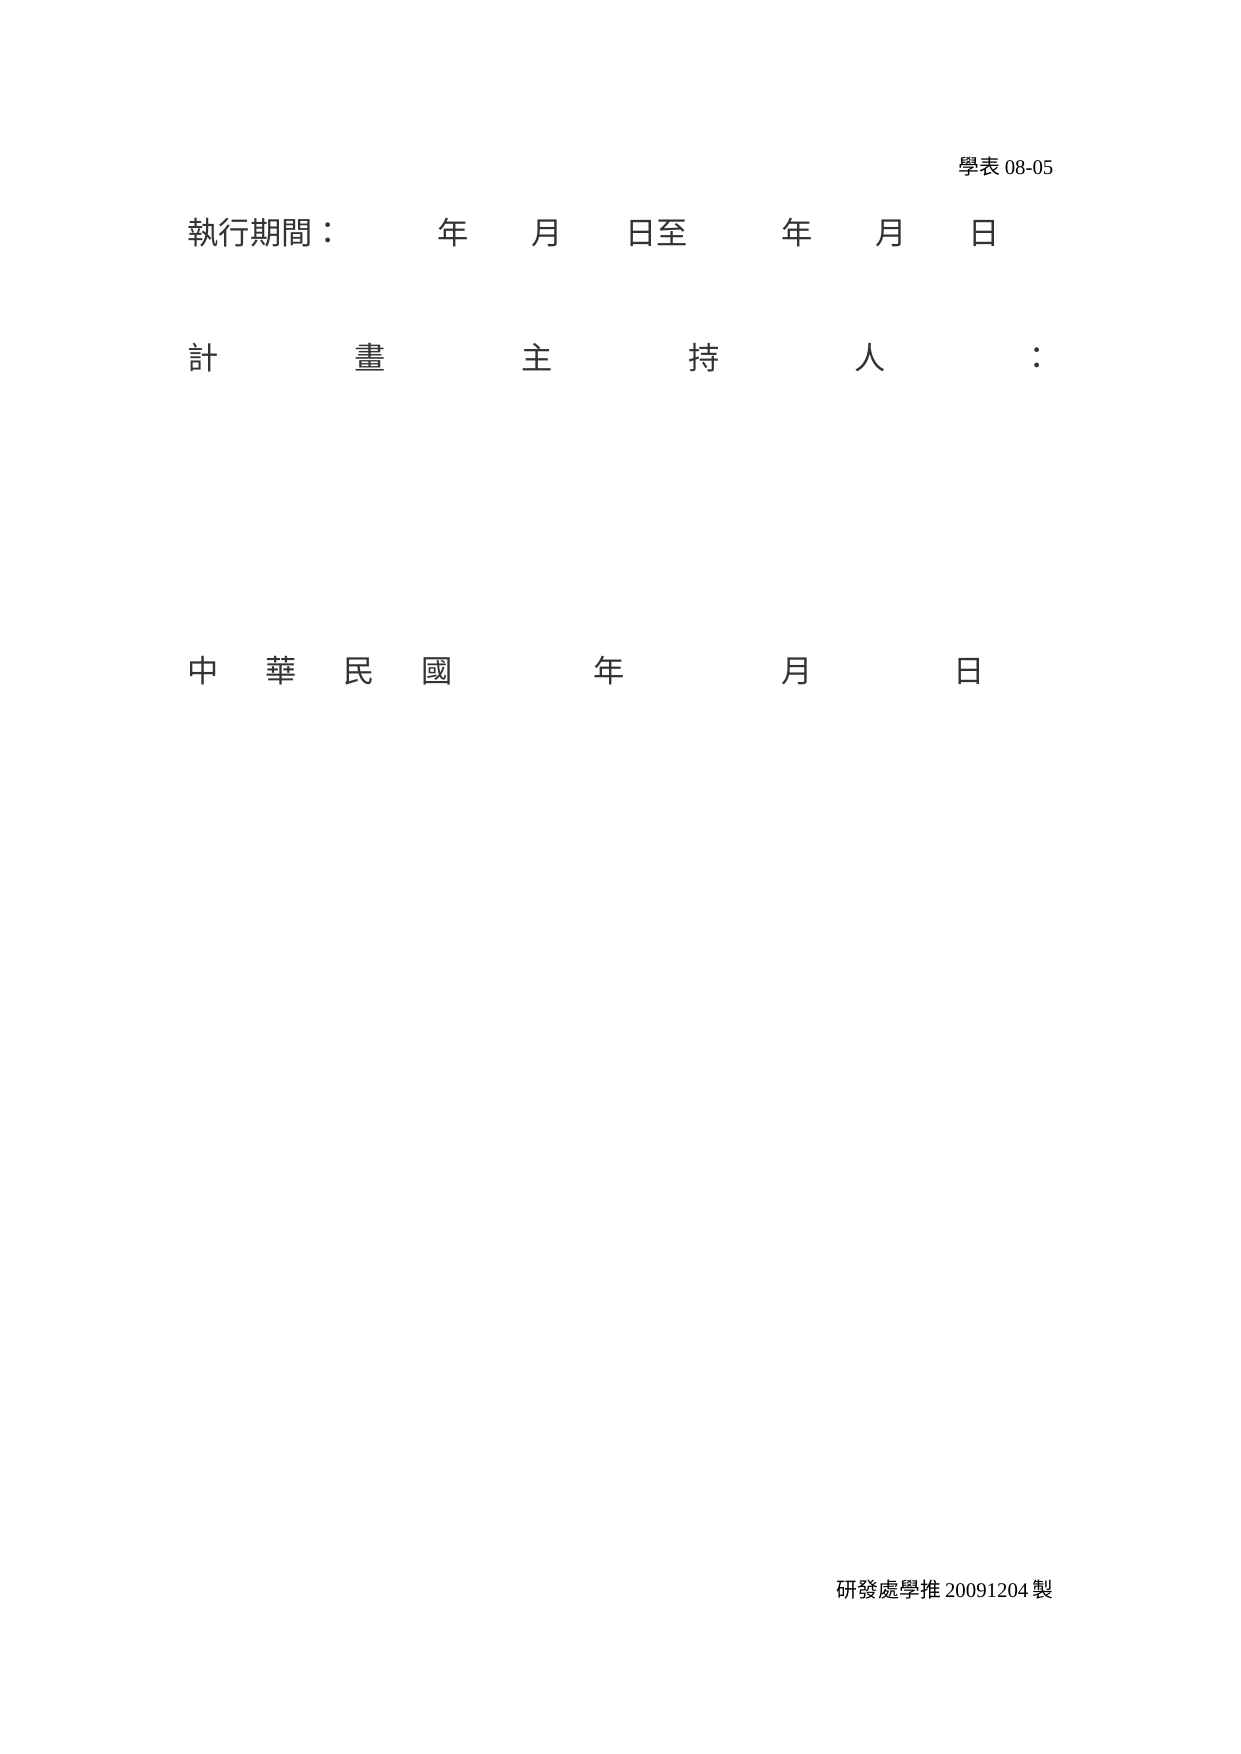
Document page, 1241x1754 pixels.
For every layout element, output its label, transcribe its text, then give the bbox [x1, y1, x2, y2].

text 計畫主持人： [187, 314, 1053, 502]
text 中 華 民 國 年 月 日 [187, 627, 1053, 689]
text 執行期間： 年 月 日至 年 月 日 [187, 189, 1053, 252]
